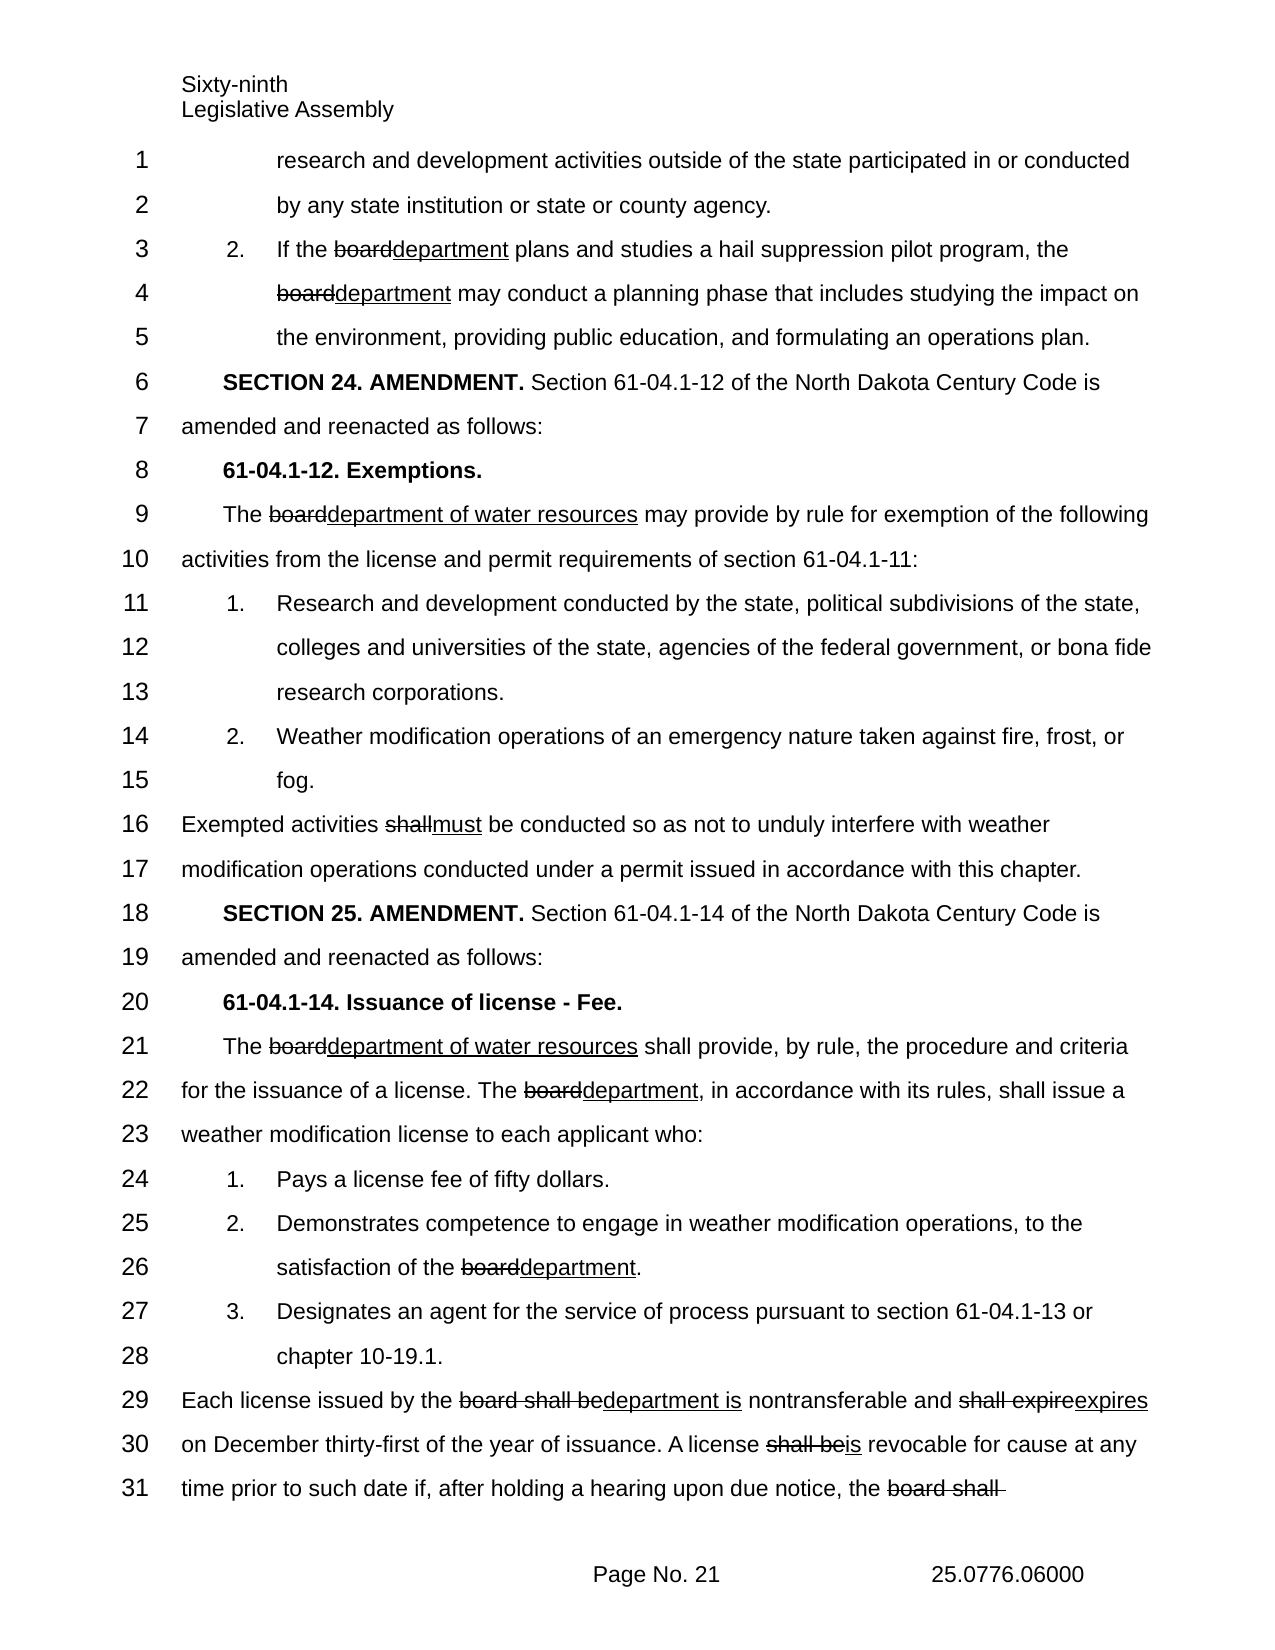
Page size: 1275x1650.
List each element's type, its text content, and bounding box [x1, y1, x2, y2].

text 1. Pays a license fee of fifty dollars. [181, 1152, 1154, 1196]
subtitle 61‑04.1‑14. Issuance of license ‑ Fee. [181, 974, 1154, 1019]
text 1. Research and development conducted by the state, political subdivisions of the state, colleges and universities of the state, agencies of the federal government, or bona fide research corporations. [181, 576, 1154, 709]
text 3. Designates an agent for the service of process pursuant to section 61‑04.1‑13 or chapter 10‑19.1. [181, 1284, 1154, 1373]
subtitle 61‑04.1‑12. Exemptions. [181, 443, 1154, 487]
text The boarddepartment of water resources shall provide, by rule, the procedure and criteria for the issuance of a license. The boarddepartment, in accordance with its rules, shall issue a weather modification license to each applicant who: [181, 1019, 1154, 1152]
text SECTION 25. AMENDMENT. Section 61‑04.1‑14 of the North Dakota Century Code is amended and reenacted as follows: [181, 886, 1154, 974]
text Exempted activities shallmust be conducted so as not to unduly interfere with weather modification operations conducted under a permit issued in accordance with this chapter. [181, 797, 1154, 886]
text SECTION 24. AMENDMENT. Section 61‑04.1‑12 of the North Dakota Century Code is amended and reenacted as follows: [181, 355, 1154, 443]
text 2. If the boarddepartment plans and studies a hail suppression pilot program, the boarddepartment may conduct a planning phase that includes studying the impact on the environment, providing public education, and formulating an operations plan. [181, 222, 1154, 355]
text The boarddepartment of water resources may provide by rule for exemption of the following activities from the license and permit requirements of section 61‑04.1‑11: [181, 487, 1154, 576]
text 2. Demonstrates competence to engage in weather modification operations, to the satisfaction of the boarddepartment. [181, 1196, 1154, 1284]
text research and development activities outside of the state participated in or conducted by any state institution or state or county agency. [181, 133, 1154, 222]
text 2. Weather modification operations of an emergency nature taken against fire, frost, or fog. [181, 709, 1154, 797]
text Each license issued by the board shall bedepartment is nontransferable and shall expireexpires on December thirty‑first of the year of issuance. A license shall beis revocable for cause at any time prior to such date if, after holding a hearing upon due notice, the board shall [181, 1373, 1154, 1506]
